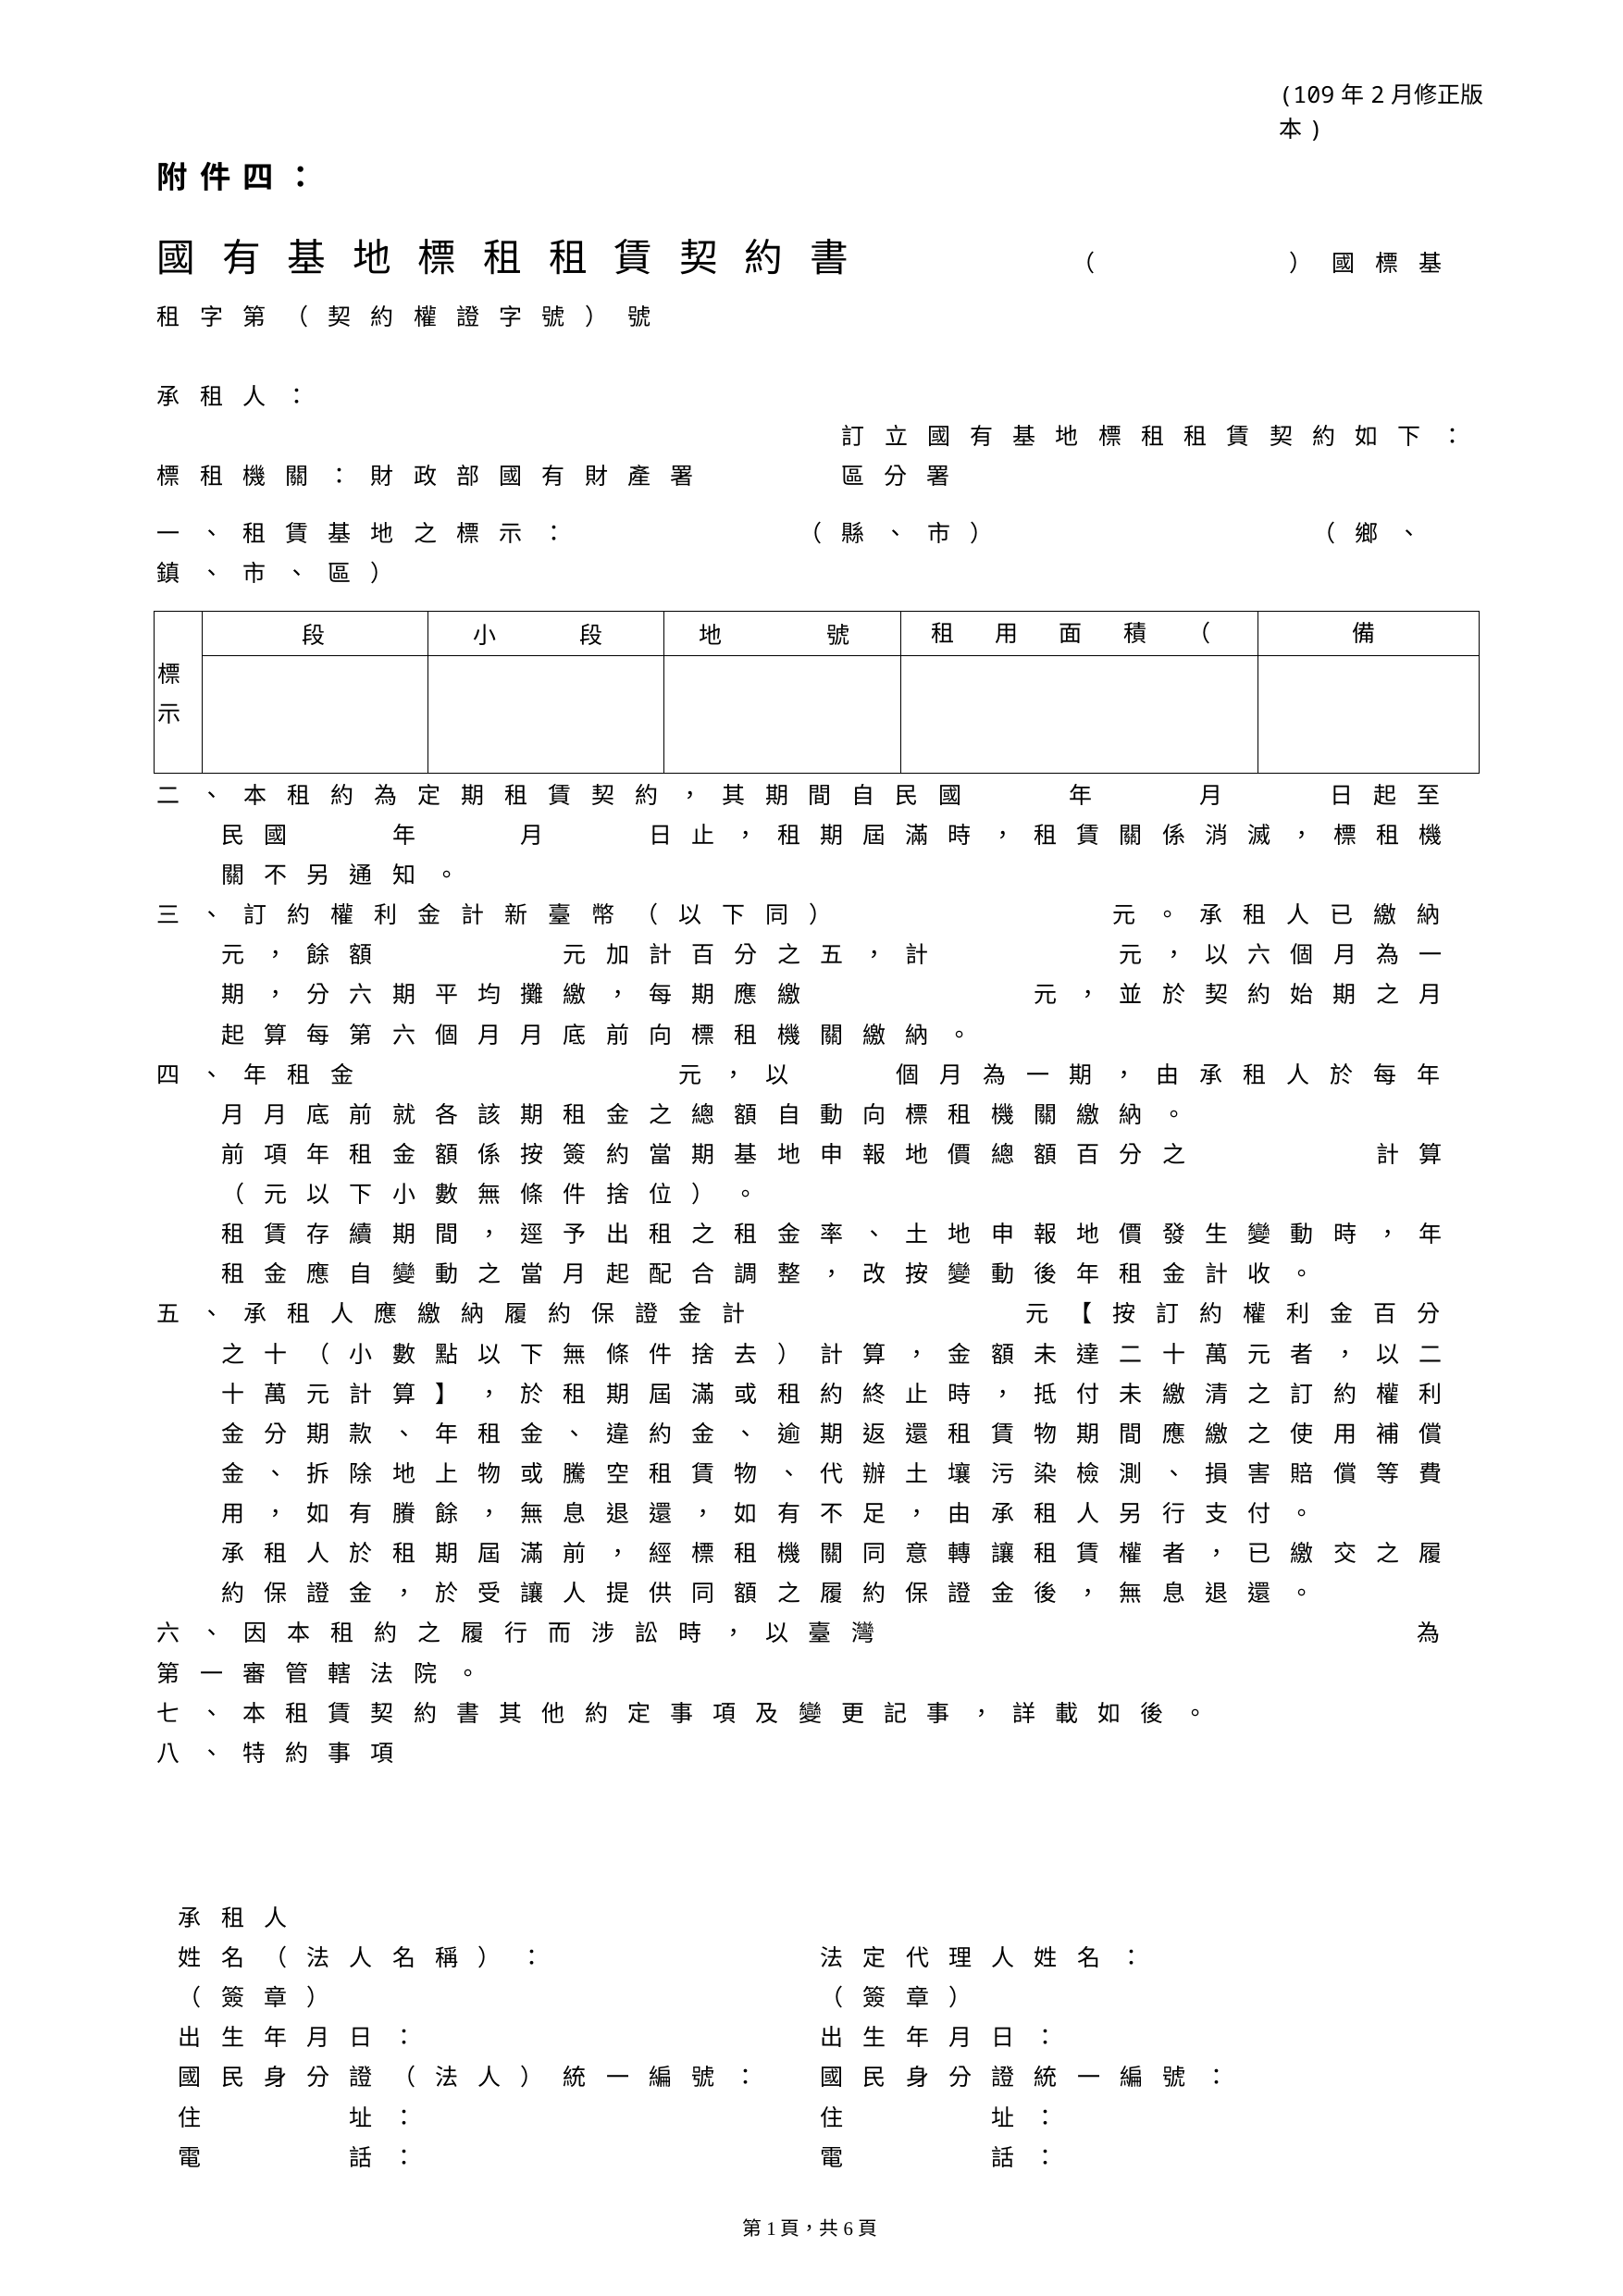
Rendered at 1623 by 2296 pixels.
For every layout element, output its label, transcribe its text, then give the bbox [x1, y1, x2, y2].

text 標租機關：財政部國有財產署 區分署 [156, 454, 1462, 494]
table_header 租 用 面 積 （ 平 方 公 尺 ） [901, 612, 1258, 655]
text 承租人於租期屆滿前，經標租機關同意轉讓租賃權者，已繳交之履約保證金，於受讓人提供同額之履約保證金後，無息退還。 [206, 1532, 1462, 1611]
table_cell [901, 656, 1258, 773]
table_header 承租人 姓名（法人名稱）： （簽章） 出生年月日： 國民身分證（法人）統一編號： 住 址： 電 話： [157, 1891, 810, 2181]
text 國 有 基 地 標 租 租 賃 契 約 書 （ ）國標基租字第（契約權證字號）號 [156, 215, 1462, 335]
table_cell [428, 656, 663, 773]
text 二、本租約為定期租賃契約，其期間自民國 年 月 日起至民國 年 月 日止，租期屆滿時，租賃關係消滅，標租機關不另通知。 [156, 774, 1462, 893]
table_header 小 段 [428, 612, 663, 655]
text 租賃存續期間，逕予出租之租金率、土地申報地價發生變動時，年租金應自變動之當月起配合調整，改按變動後年租金計收。 [206, 1212, 1462, 1292]
text 四、年租金 元，以 個月為一期，由承租人於每年 月月底前就各該期租金之總額自動向標租機關繳納。 [156, 1053, 1462, 1133]
table_header 地 號 [664, 612, 900, 655]
text 六、因本租約之履行而涉訟時，以臺灣 為第一審管轄法院。 [156, 1611, 1462, 1692]
text 訂立國有基地標租租賃契約如下： [156, 415, 1462, 454]
text 五、承租人應繳納履約保證金計 元【按訂約權利金百分之十（小數點以下無條件捨去）計算，金額未達二十萬元者，以二十萬元計算】，於租期屆滿或租約終止時，抵付未繳清之訂約權利金分期款、年租金、違約金、逾期返還租賃物期間應繳之使用補償金、拆除地上物或騰空租賃物、代辦土壤污染檢測、損害賠償等費用，如有賸餘，無息退還，如有不足，由承租人另行支付。 [156, 1292, 1462, 1532]
text 七、本租賃契約書其他約定事項及變更記事，詳載如後。 [156, 1692, 1462, 1731]
table_header 標 示 [155, 612, 202, 773]
text 一、租賃基地之標示： （縣、市） （鄉、鎮、市、區） [156, 511, 1462, 591]
table_header 法定代理人姓名： （簽章） 出生年月日： 國民身分證統一編號： 住 址： 電 話： [810, 1891, 1462, 2181]
table_cell [203, 656, 427, 773]
table_cell [1258, 656, 1479, 773]
table_header 備 註 [1258, 612, 1479, 655]
text 承租人： [156, 375, 1462, 415]
table_cell [664, 656, 900, 773]
table_header 段 [203, 612, 427, 655]
text 前項年租金額係按簽約當期基地申報地價總額百分之 計算（元以下小數無條件捨位）。 [206, 1133, 1462, 1212]
text 三、訂約權利金計新臺幣（以下同） 元。承租人已繳納 元，餘額 元加計百分之五，計 元，以六個月為一期，分六期平均攤繳，每期應繳 元，並於契約始期之月起算每第六個月月底前向標租機關繳納。 [156, 893, 1462, 1053]
text 附件四： [156, 135, 1462, 215]
text 八、特約事項 [156, 1731, 1462, 1771]
